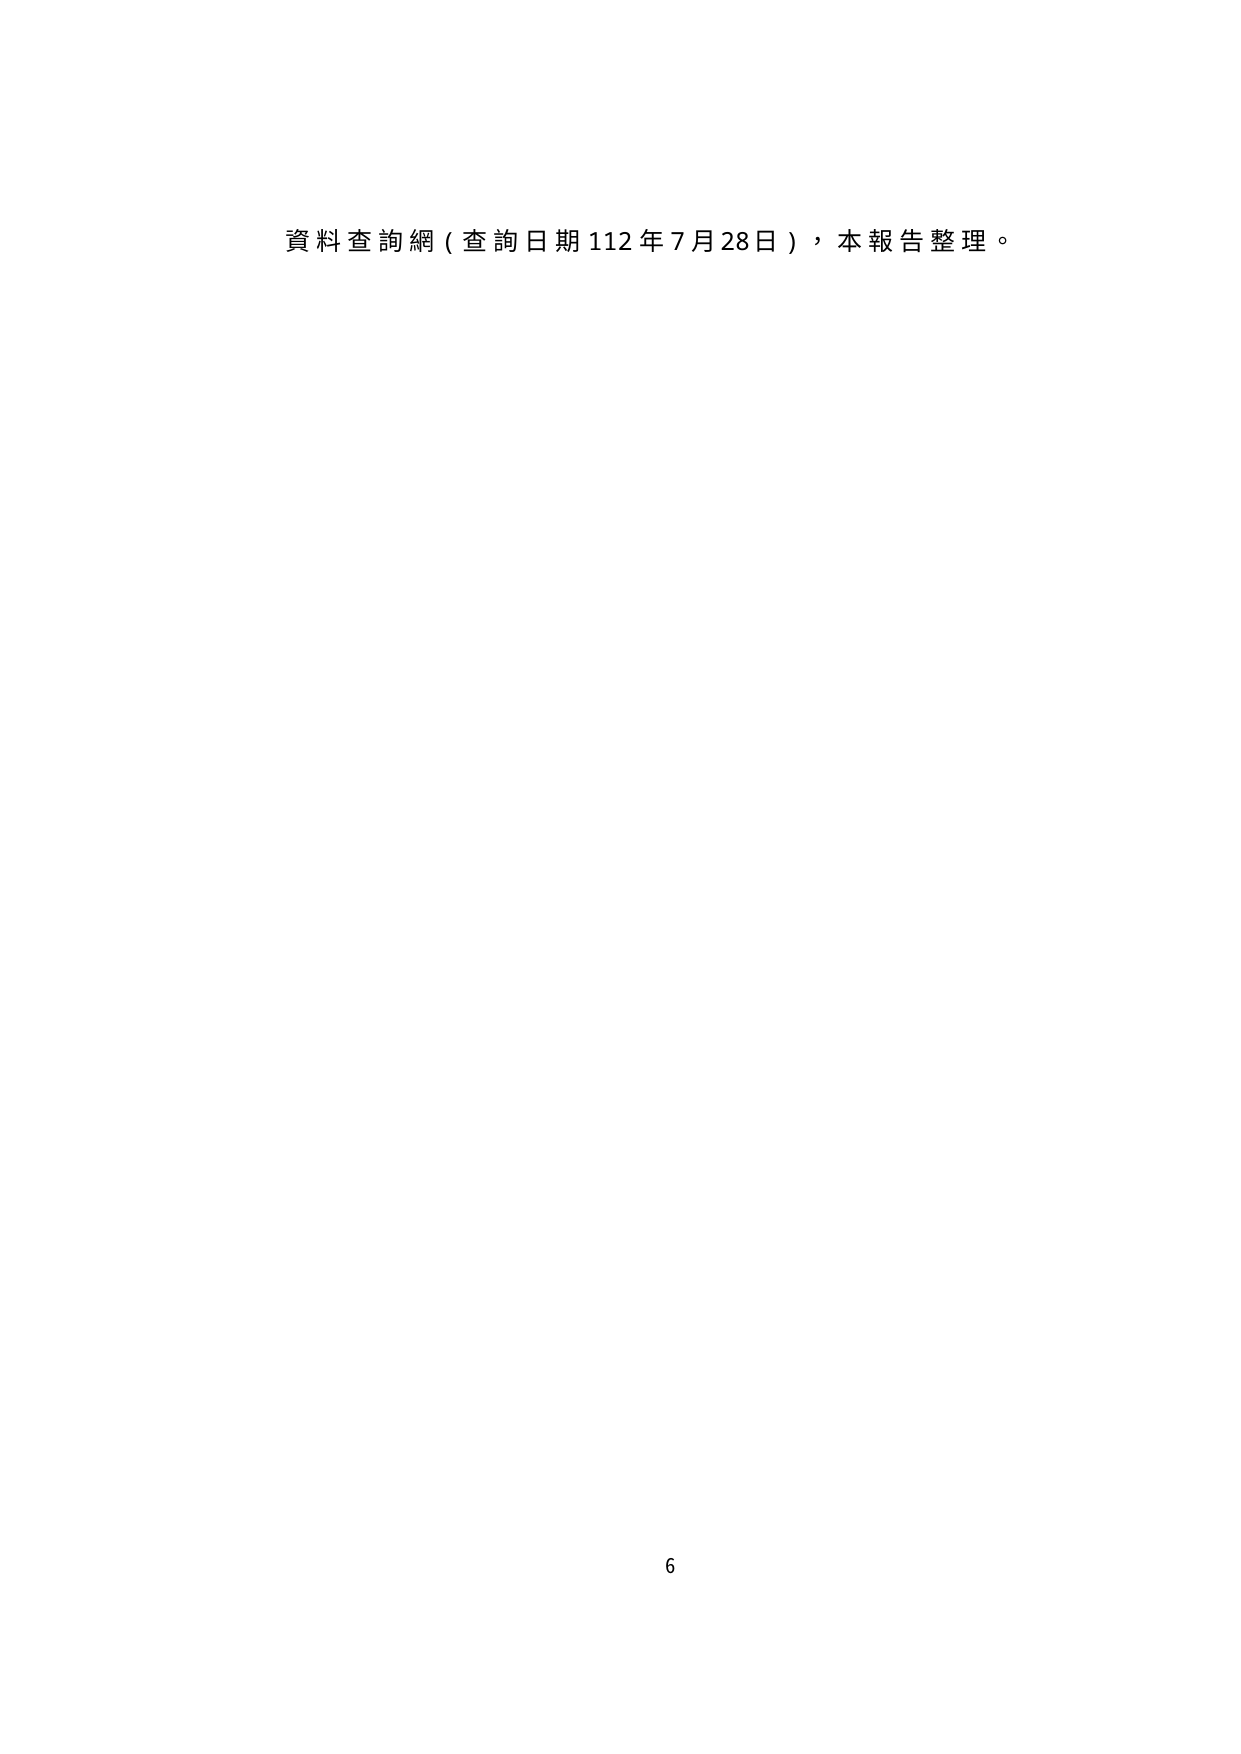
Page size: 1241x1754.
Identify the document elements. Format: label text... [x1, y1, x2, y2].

text 資料查詢網(查詢日期112年7月28日)，本報告整理。 [176, 198, 1063, 261]
